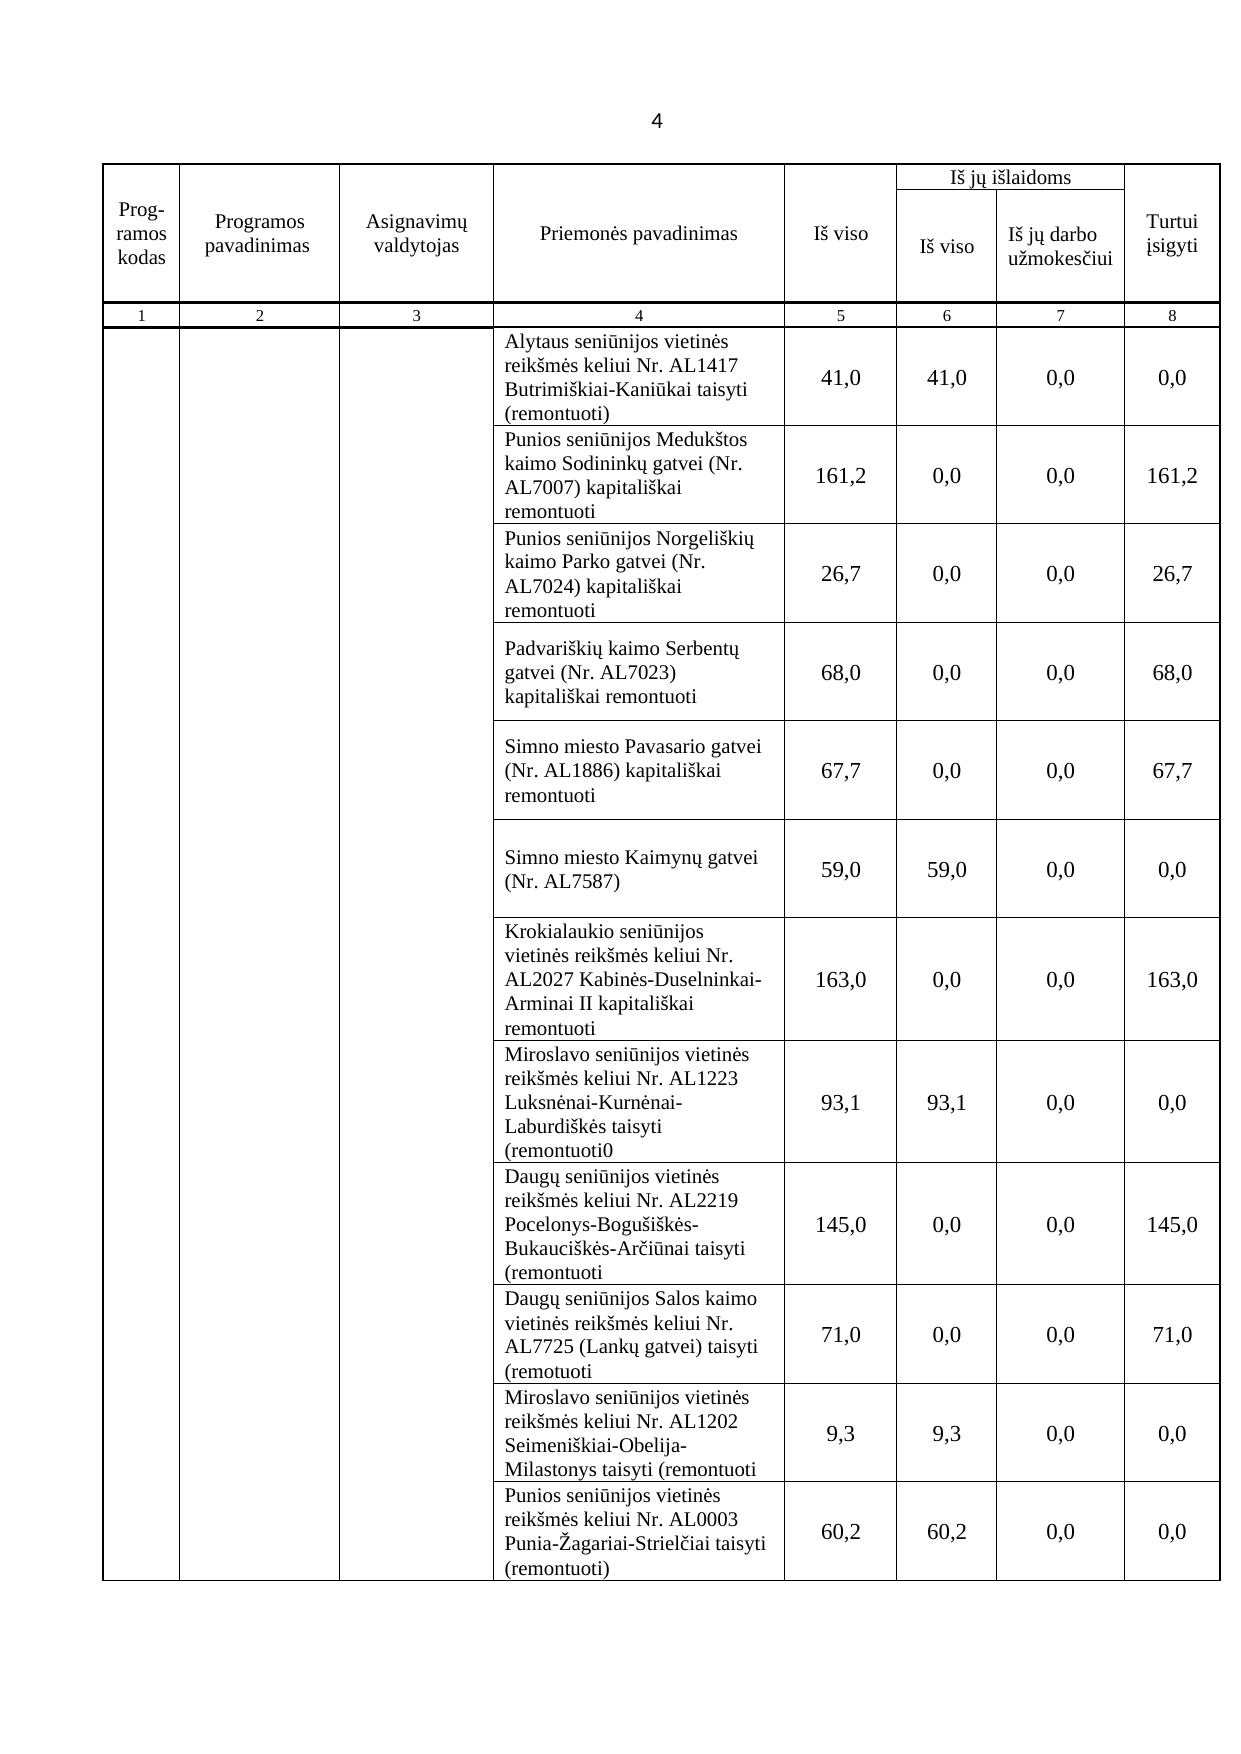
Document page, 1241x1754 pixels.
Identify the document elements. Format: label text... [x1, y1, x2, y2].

table_cell 59,0 [897, 820, 996, 917]
table_cell 0,0 [997, 426, 1124, 523]
table_cell 0,0 [1125, 1384, 1219, 1481]
table_cell [340, 329, 493, 1579]
table_cell [180, 329, 339, 1579]
table_cell 0,0 [997, 623, 1124, 720]
table_cell Padvariškių kaimo Serbentų gatvei (Nr. AL7023) kapitališkai remontuoti [494, 623, 784, 720]
table_cell 0,0 [1125, 328, 1219, 425]
table_cell 0,0 [897, 1163, 996, 1284]
table_cell 0,0 [997, 820, 1124, 917]
table_cell 68,0 [1125, 623, 1219, 720]
table_cell 67,7 [1125, 721, 1219, 819]
table_cell 0,0 [897, 721, 996, 819]
table_cell 0,0 [1125, 1041, 1219, 1162]
table_header Programos pavadinimas [180, 165, 339, 301]
table_cell 8 [1125, 304, 1219, 326]
table_cell 9,3 [897, 1384, 996, 1481]
table_header Prog-ramos kodas [104, 165, 179, 301]
table_cell Iš jų darbo užmokesčiui [997, 190, 1124, 301]
table_cell 0,0 [997, 1041, 1124, 1162]
table_cell Daugų seniūnijos vietinės reikšmės keliui Nr. AL2219 Pocelonys-Bogušiškės-Bukauciškės-Arčiūnai taisyti (remontuoti [494, 1163, 784, 1284]
table_cell 163,0 [1125, 918, 1219, 1039]
table_cell 0,0 [997, 918, 1124, 1039]
table_cell Daugų seniūnijos Salos kaimo vietinės reikšmės keliui Nr. AL7725 (Lankų gatvei) taisyti (remotuoti [494, 1285, 784, 1383]
table_cell Punios seniūnijos Medukštos kaimo Sodininkų gatvei (Nr. AL7007) kapitališkai remontuoti [494, 426, 784, 523]
table_cell 60,2 [785, 1482, 896, 1579]
table_cell 26,7 [1125, 524, 1219, 622]
table_cell 163,0 [785, 918, 896, 1039]
table_header Asignavimų valdytojas [340, 165, 493, 301]
table_cell 93,1 [897, 1041, 996, 1162]
table_cell 0,0 [997, 1384, 1124, 1481]
table_cell Iš viso [897, 190, 996, 301]
table_cell 4 [494, 304, 784, 326]
table_cell Punios seniūnijos vietinės reikšmės keliui Nr. AL0003 Punia-Žagariai-Strielčiai taisyti (remontuoti) [494, 1482, 784, 1579]
table_header Priemonės pavadinimas [494, 165, 784, 301]
table_cell 93,1 [785, 1041, 896, 1162]
table_cell 71,0 [785, 1285, 896, 1383]
table_cell 0,0 [897, 623, 996, 720]
table_cell 0,0 [897, 918, 996, 1039]
table_cell 161,2 [785, 426, 896, 523]
table_cell 0,0 [897, 524, 996, 622]
table_cell Punios seniūnijos Norgeliškių kaimo Parko gatvei (Nr. AL7024) kapitališkai remontuoti [494, 524, 784, 622]
table_cell 68,0 [785, 623, 896, 720]
table_cell 6 [897, 304, 996, 326]
table_cell 5 [785, 304, 896, 326]
table_cell 60,2 [897, 1482, 996, 1579]
table_header Iš viso [785, 165, 896, 301]
table_cell Miroslavo seniūnijos vietinės reikšmės keliui Nr. AL1223 Luksnėnai-Kurnėnai-Laburdiškės taisyti (remontuoti0 [494, 1041, 784, 1162]
table_cell 41,0 [897, 328, 996, 425]
table_cell 0,0 [997, 1163, 1124, 1284]
table_cell [104, 329, 179, 1579]
table_cell 2 [180, 304, 339, 326]
table_cell 7 [997, 304, 1124, 326]
table_cell 145,0 [785, 1163, 896, 1284]
table_cell 0,0 [897, 1285, 996, 1383]
table_cell 0,0 [997, 721, 1124, 819]
table_cell Alytaus seniūnijos vietinės reikšmės keliui Nr. AL1417 Butrimiškiai-Kaniūkai taisyti (remontuoti) [494, 328, 784, 425]
table_cell Simno miesto Kaimynų gatvei (Nr. AL7587) [494, 820, 784, 917]
table_cell 1 [104, 304, 179, 326]
table_cell 0,0 [1125, 1482, 1219, 1579]
table_cell 0,0 [997, 1482, 1124, 1579]
table_cell 67,7 [785, 721, 896, 819]
table_cell 71,0 [1125, 1285, 1219, 1383]
table_cell 9,3 [785, 1384, 896, 1481]
table_header Turtui įsigyti [1125, 165, 1219, 301]
table_cell Miroslavo seniūnijos vietinės reikšmės keliui Nr. AL1202 Seimeniškiai-Obelija-Milastonys taisyti (remontuoti [494, 1384, 784, 1481]
table_cell 0,0 [897, 426, 996, 523]
table_cell 59,0 [785, 820, 896, 917]
table_cell 26,7 [785, 524, 896, 622]
table_cell 41,0 [785, 328, 896, 425]
table_cell 0,0 [997, 1285, 1124, 1383]
table_cell 0,0 [997, 328, 1124, 425]
table_header Iš jų išlaidoms [897, 165, 1124, 189]
table_cell 0,0 [997, 524, 1124, 622]
table_cell Krokialaukio seniūnijos vietinės reikšmės keliui Nr. AL2027 Kabinės-Duselninkai-Arminai II kapitališkai remontuoti [494, 918, 784, 1039]
table_cell Simno miesto Pavasario gatvei (Nr. AL1886) kapitališkai remontuoti [494, 721, 784, 819]
table_cell 3 [340, 304, 493, 326]
table_cell 145,0 [1125, 1163, 1219, 1284]
table_cell 0,0 [1125, 820, 1219, 917]
table_cell 161,2 [1125, 426, 1219, 523]
